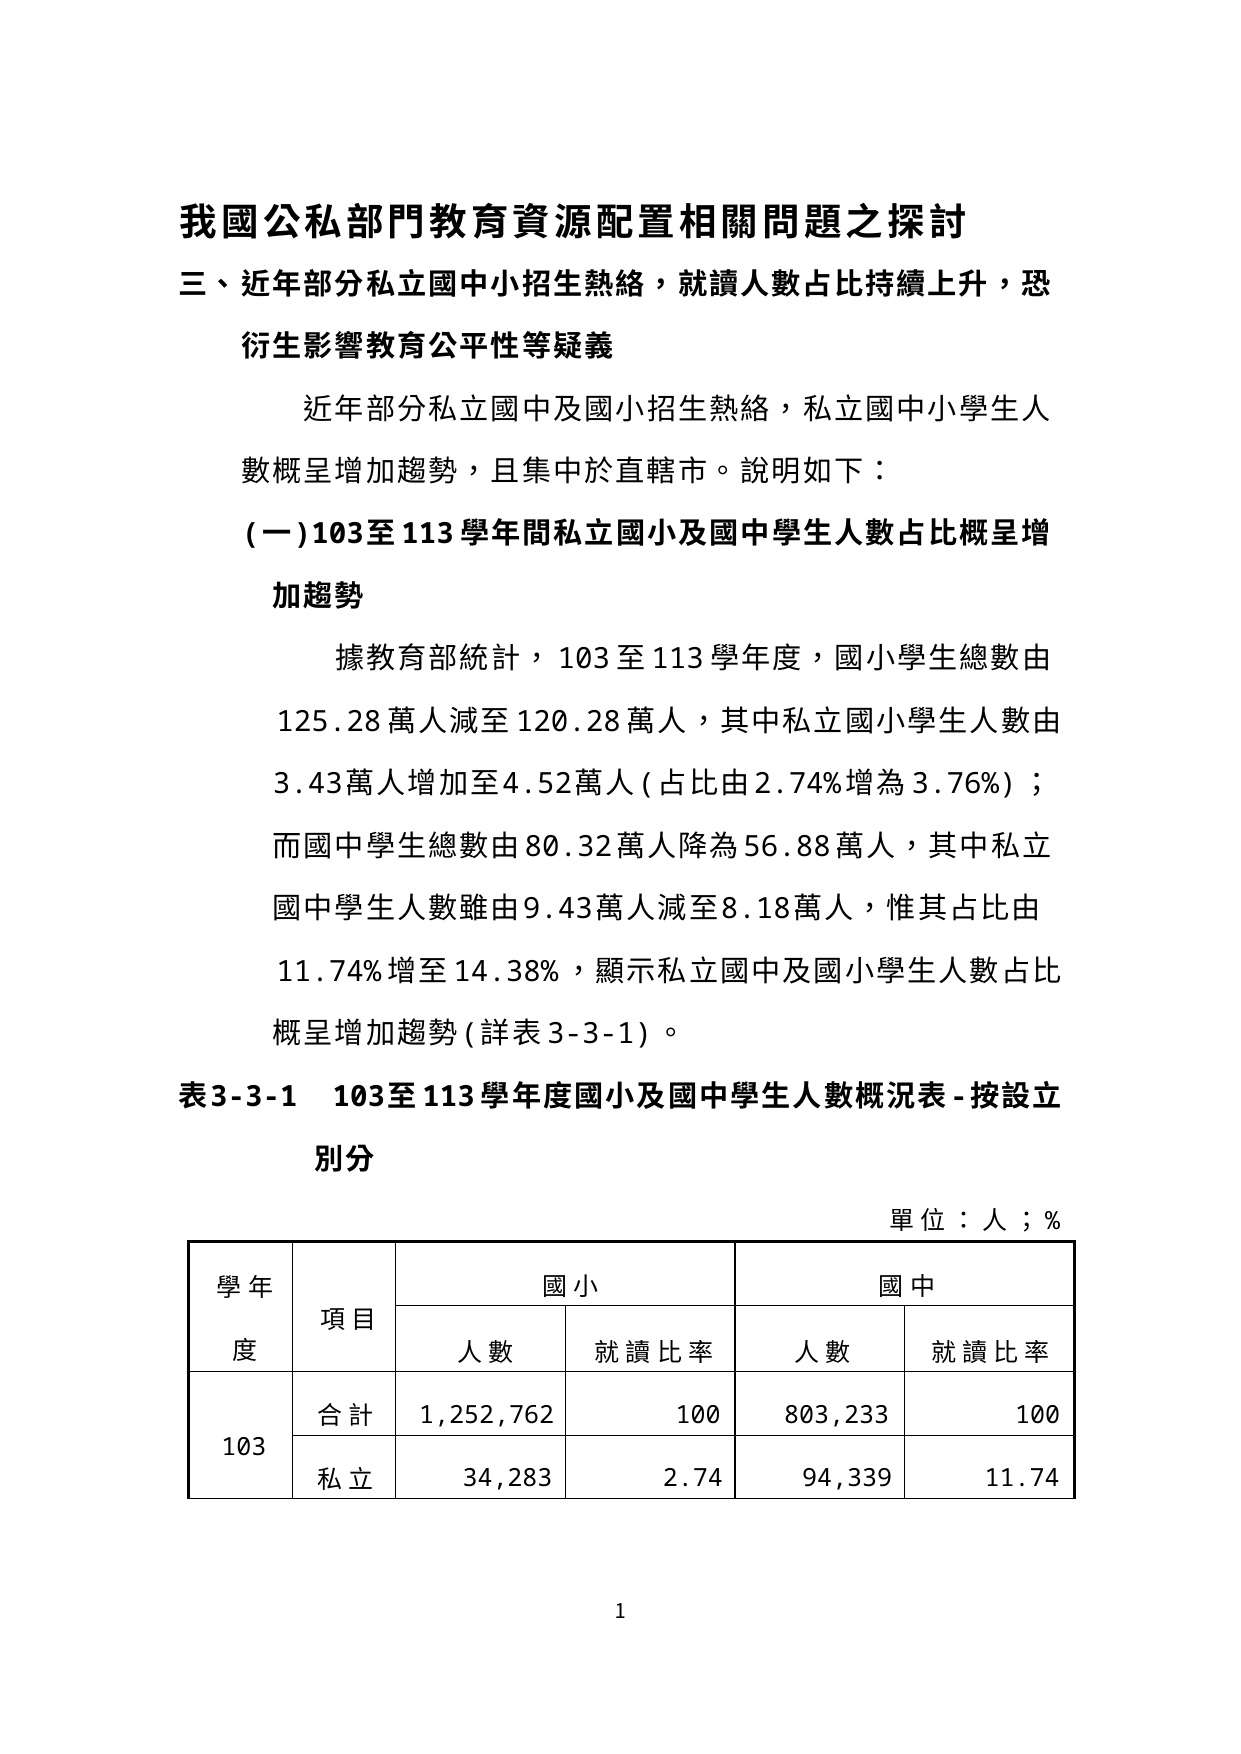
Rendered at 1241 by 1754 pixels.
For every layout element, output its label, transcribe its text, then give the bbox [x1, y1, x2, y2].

table_cell 803,233 [736, 1372, 904, 1434]
table_cell 34,283 [396, 1436, 565, 1498]
table_cell 就讀比率 [566, 1306, 734, 1371]
text 單位：人；% [177, 1177, 1063, 1240]
table_cell 私立 [293, 1436, 395, 1498]
text 據教育部統計，103至113學年度，國小學生總數由125.28萬人減至120.28萬人，其中私立國小學生人數由3.43萬人增加至4.52萬人(占比由2.74%增為3.76%)；而國中學生總數由80.32萬人降為56.88萬人，其中私立國中學生人數雖由9.43萬人減至8.18萬人，惟其占比由11.74%增至14.38%，顯示私立國中及國小學生人數占比概呈增加趨勢(詳表3-3-1)。 [266, 615, 1063, 1052]
table_header 國小 [396, 1243, 734, 1305]
table_cell 94,339 [736, 1436, 904, 1498]
table_cell 100 [566, 1372, 734, 1434]
table_cell 人數 [396, 1306, 565, 1371]
table_header 國中 [736, 1243, 1073, 1305]
table_header 項目 [293, 1243, 395, 1371]
text 三、近年部分私立國中小招生熱絡，就讀人數占比持續上升，恐衍生影響教育公平性等疑義 [177, 240, 1063, 365]
table_cell 1,252,762 [396, 1372, 565, 1434]
table_cell 100 [905, 1372, 1073, 1434]
text (一)103至113學年間私立國小及國中學生人數占比概呈增加趨勢 [236, 490, 1063, 615]
text 近年部分私立國中及國小招生熱絡，私立國中小學生人數概呈增加趨勢，且集中於直轄市。說明如下： [236, 365, 1063, 490]
table_header 學年度 [190, 1243, 292, 1371]
table_cell 11.74 [905, 1436, 1073, 1498]
text 表3-3-1 103至113學年度國小及國中學生人數概況表-按設立別分 [177, 1052, 1078, 1177]
table_cell 103 [190, 1372, 292, 1498]
table_cell 就讀比率 [905, 1306, 1073, 1371]
text 我國公私部門教育資源配置相關問題之探討 [177, 177, 1063, 240]
table_cell 2.74 [566, 1436, 734, 1498]
table_cell 合計 [293, 1372, 395, 1434]
table_cell 人數 [736, 1306, 904, 1371]
